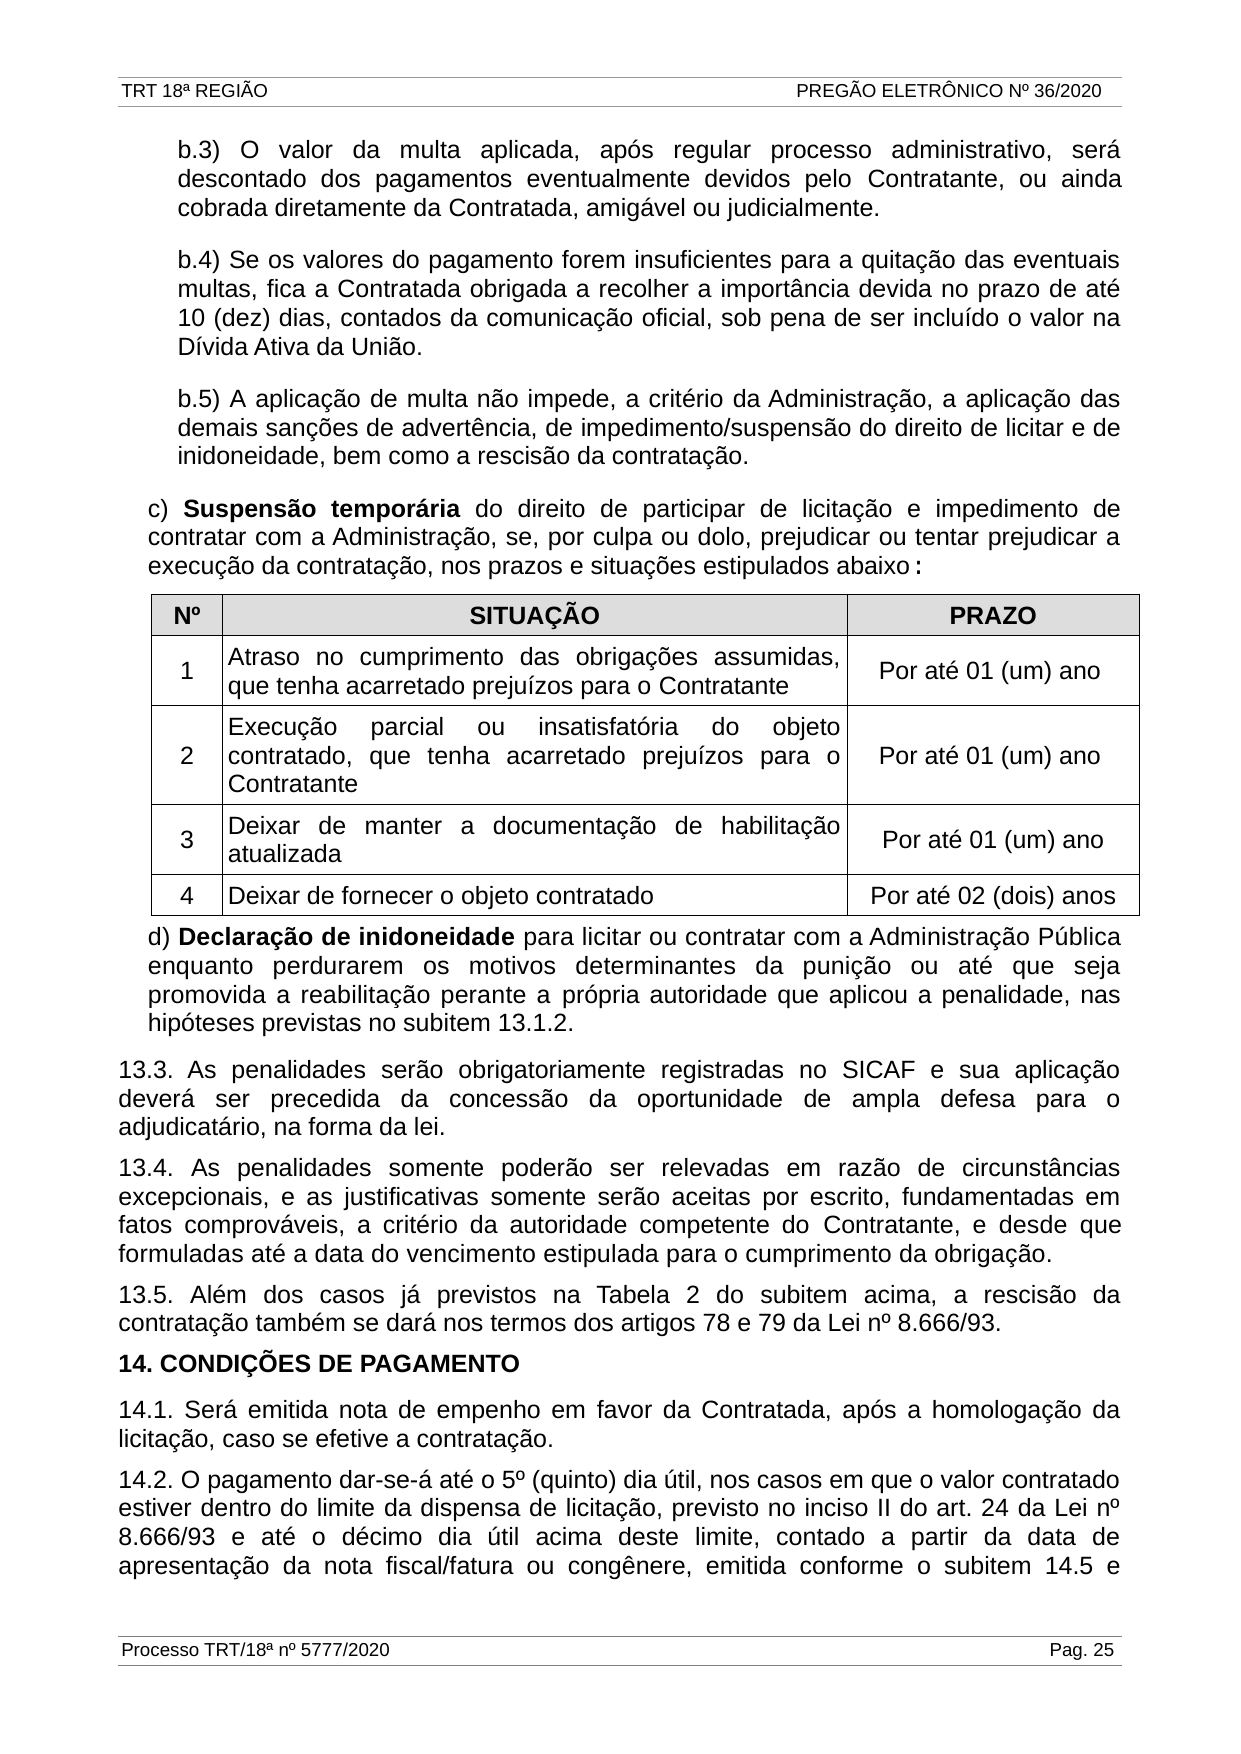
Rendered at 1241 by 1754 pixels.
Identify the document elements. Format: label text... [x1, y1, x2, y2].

text b.5) A aplicação de multa não impede, a critério da Administração, a aplicação das demais sanções de advertência, de impedimento/suspensão do direito de licitar e de inidoneidade, bem como a rescisão da contratação. [177, 384, 1122, 470]
table_cell 2 [152, 706, 222, 804]
text 14.1. Será emitida nota de empenho em favor da Contratada, após a homologação da licitação, caso se efetive a contratação. [118, 1395, 1122, 1453]
text 13.5. Além dos casos já previstos na Tabela 2 do subitem acima, a rescisão da contratação também se dará nos termos dos artigos 78 e 79 da Lei nº 8.666/93. [118, 1279, 1122, 1337]
table_header SITUAÇÃO [223, 595, 847, 635]
table_cell Por até 02 (dois) anos [848, 875, 1139, 915]
text 14. CONDIÇÕES DE PAGAMENTO [118, 1349, 1122, 1378]
text d) Declaração de inidoneidade para licitar ou contratar com a Administração Pública enquanto perdurarem os motivos determinantes da punição ou até que seja promovida a reabilitação perante a própria autoridade que aplicou a penalidade, nas hipóteses previstas no subitem 13.1.2. [148, 922, 1122, 1037]
table_header Nº [152, 595, 222, 635]
text b.3) O valor da multa aplicada, após regular processo administrativo, será descontado dos pagamentos eventualmente devidos pelo Contratante, ou ainda cobrada diretamente da Contratada, amigável ou judicialmente. [177, 136, 1122, 222]
table_cell 3 [152, 805, 222, 874]
table_cell Por até 01 (um) ano [848, 805, 1139, 874]
text b.4) Se os valores do pagamento forem insuficientes para a quitação das eventuais multas, fica a Contratada obrigada a recolher a importância devida no prazo de até 10 (dez) dias, contados da comunicação oficial, sob pena de ser incluído o valor na Dívida Ativa da União. [177, 245, 1122, 360]
table_cell Atraso no cumprimento das obrigações assumidas, que tenha acarretado prejuízos para o Contratante [223, 636, 847, 705]
table_header PRAZO [848, 595, 1139, 635]
table_cell Por até 01 (um) ano [848, 706, 1139, 804]
text 14.2. O pagamento dar-se-á até o 5º (quinto) dia útil, nos casos em que o valor contratado estiver dentro do limite da dispensa de licitação, previsto no inciso II do art. 24 da Lei nº 8.666/93 e até o décimo dia útil acima deste limite, contado a partir da data de apresentação da nota fiscal/fatura ou congênere, emitida conforme o subitem 14.5 e [118, 1465, 1122, 1580]
table_cell 4 [152, 875, 222, 915]
text c) Suspensão temporária do direito de participar de licitação e impedimento de contratar com a Administração, se, por culpa ou dolo, prejudicar ou tentar prejudicar a execução da contratação, nos prazos e situações estipulados abaixo: [148, 494, 1122, 582]
table_cell Execução parcial ou insatisfatória do objeto contratado, que tenha acarretado prejuízos para o Contratante [223, 706, 847, 804]
table_cell Por até 01 (um) ano [848, 636, 1139, 705]
text 13.3. As penalidades serão obrigatoriamente registradas no SICAF e sua aplicação deverá ser precedida da concessão da oportunidade de ampla defesa para o adjudicatário, na forma da lei. [118, 1055, 1122, 1141]
table_cell 1 [152, 636, 222, 705]
table_cell Deixar de manter a documentação de habilitação atualizada [223, 805, 847, 874]
text 13.4. As penalidades somente poderão ser relevadas em razão de circunstâncias excepcionais, e as justificativas somente serão aceitas por escrito, fundamentadas em fatos comprováveis, a critério da autoridade competente do Contratante, e desde que formuladas até a data do vencimento estipulada para o cumprimento da obrigação. [118, 1153, 1122, 1268]
table_cell Deixar de fornecer o objeto contratado [223, 875, 847, 915]
